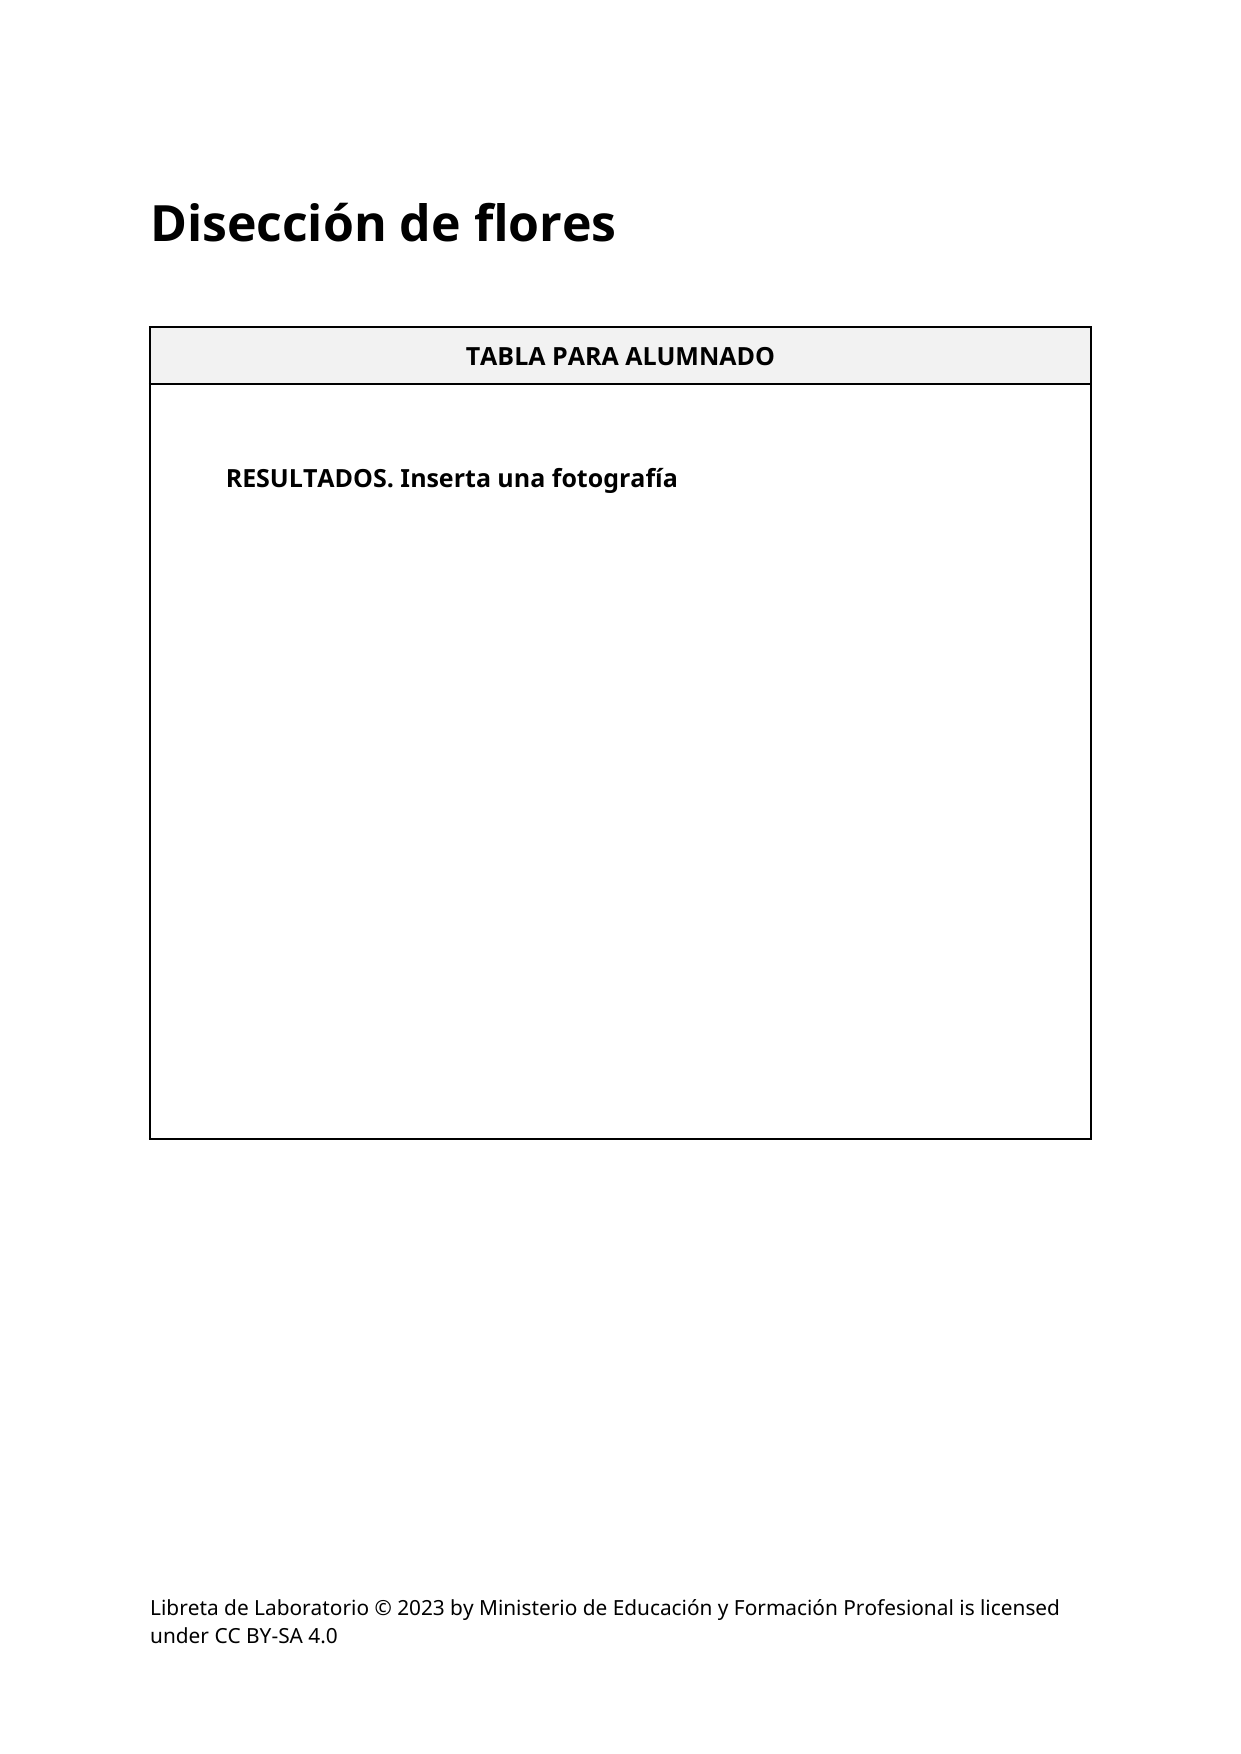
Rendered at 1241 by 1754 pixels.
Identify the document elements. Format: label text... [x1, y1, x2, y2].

table_header TABLA PARA ALUMNADO [151, 328, 1090, 383]
subtitle Disección de flores [150, 188, 1091, 256]
table_cell RESULTADOS. Inserta una fotografía [151, 385, 1090, 1138]
